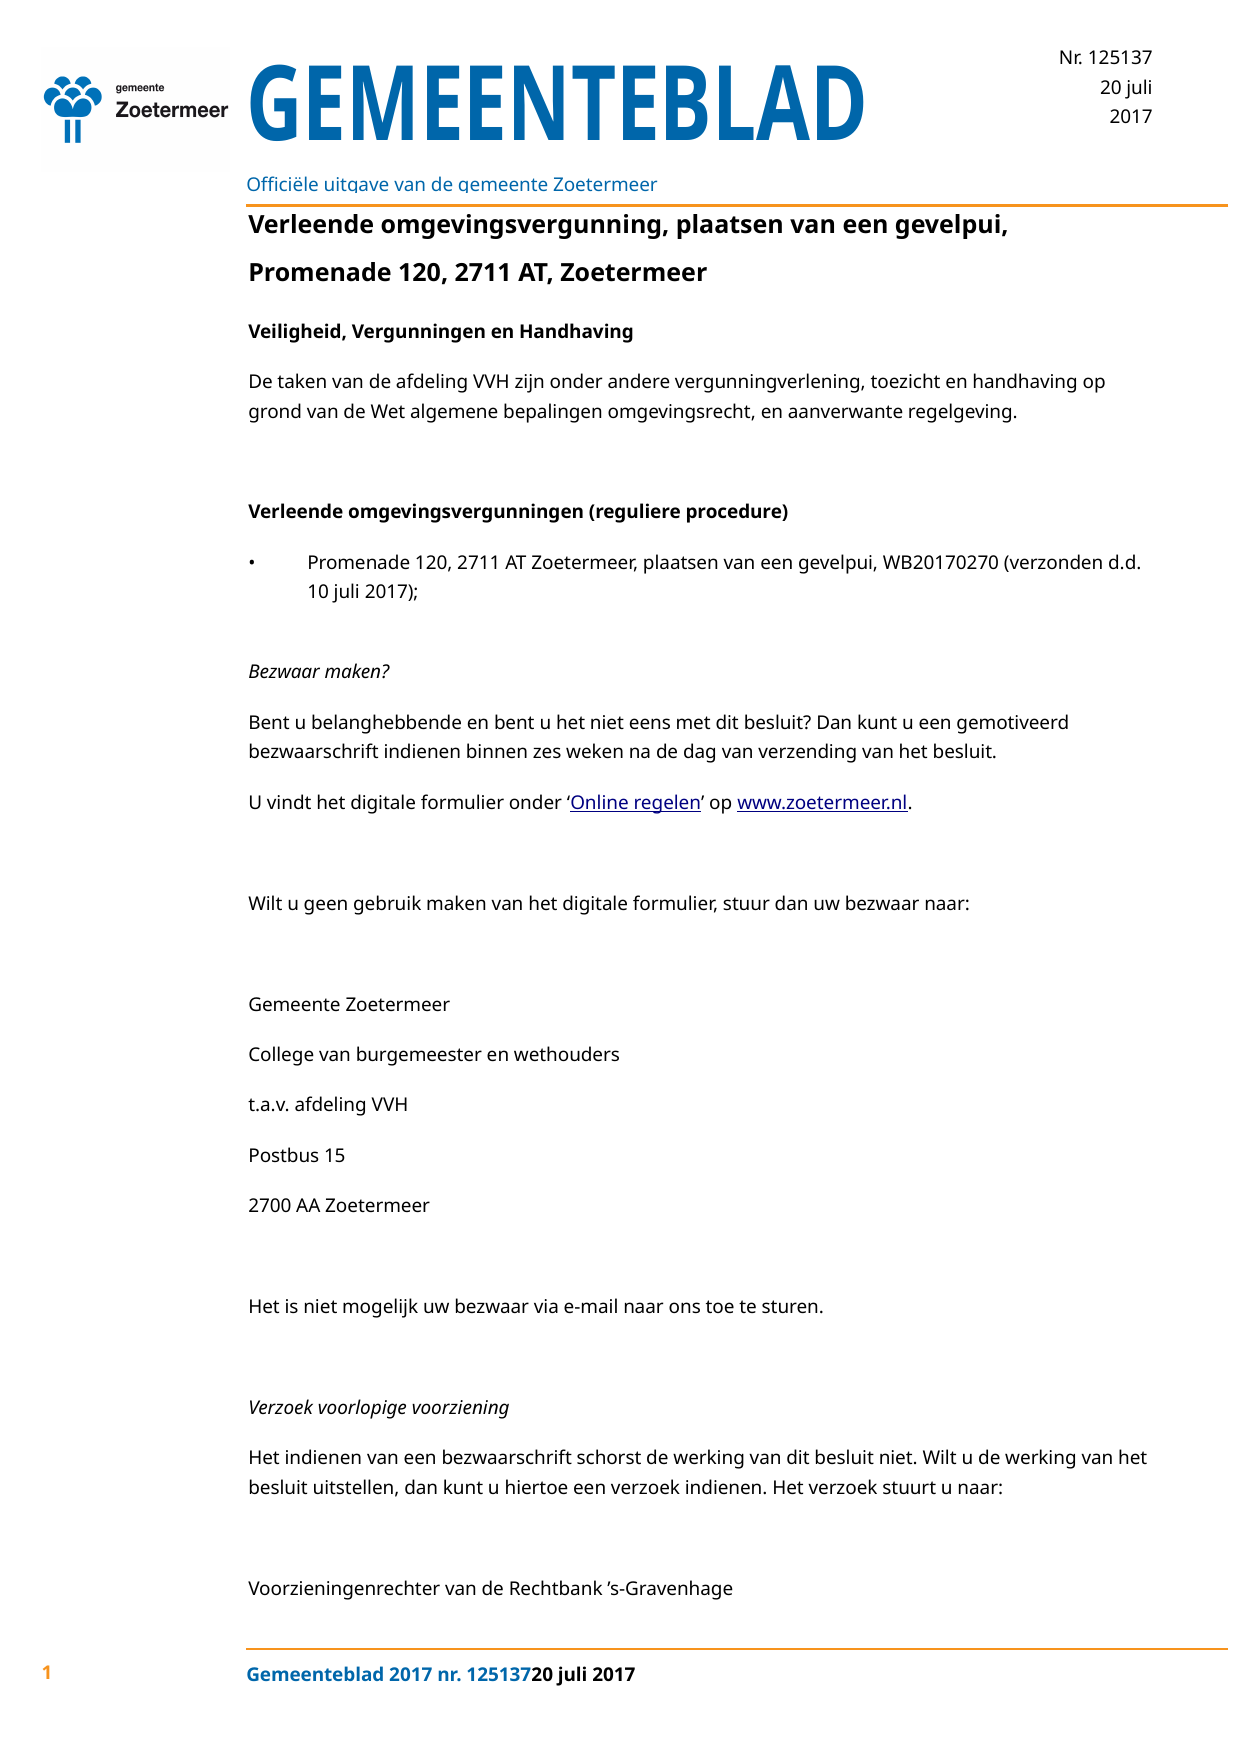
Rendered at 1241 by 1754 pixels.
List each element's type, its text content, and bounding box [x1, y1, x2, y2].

text Verzoek voorlopige voorziening [248, 1394, 1152, 1420]
list Promenade 120, 2711 AT Zoetermeer, plaatsen van een gevelpui, WB20170270 (verzonden d.d. 10 juli 2017); [248, 549, 1152, 604]
text Verleende omgevingsvergunning, plaatsen van een gevelpui, Promenade 120, 2711 AT, Zoetermeer [248, 207, 1152, 288]
text Het indienen van een bezwaarschrift schorst de werking van dit besluit niet. Wilt u de werking van het besluit uitstellen, dan kunt u hiertoe een verzoek indienen. Het verzoek stuurt u naar: [248, 1444, 1152, 1500]
text t.a.v. afdeling VVH [248, 1092, 1152, 1117]
text Verleende omgevingsvergunningen (reguliere procedure) [248, 499, 1152, 524]
text De taken van de afdeling VVH zijn onder andere vergunningverlening, toezicht en handhaving op grond van de Wet algemene bepalingen omgevingsrecht, en aanverwante regelgeving. [248, 368, 1152, 424]
text Het is niet mogelijk uw bezwaar via e-mail naar ons toe te sturen. [248, 1293, 1152, 1319]
text Veiligheid, Vergunningen en Handhaving [248, 318, 1152, 344]
text U vindt het digitale formulier onder ‘Online regelen’ op www.zoetermeer.nl. [248, 789, 1152, 815]
text Bezwaar maken? [248, 659, 1152, 684]
text Wilt u geen gebruik maken van het digitale formulier, stuur dan uw bezwaar naar: [248, 890, 1152, 916]
picture [41, 47, 231, 172]
text Voorzieningenrechter van de Rechtbank ’s-Gravenhage [248, 1575, 1152, 1601]
text Postbus 15 [248, 1142, 1152, 1168]
text College van burgemeester en wethouders [248, 1041, 1152, 1067]
text Gemeente Zoetermeer [248, 991, 1152, 1017]
text Bent u belanghebbende en bent u het niet eens met dit besluit? Dan kunt u een gemotiveerd bezwaarschrift indienen binnen zes weken na de dag van verzending van het besluit. [248, 709, 1152, 764]
text 2700 AA Zoetermeer [248, 1192, 1152, 1218]
